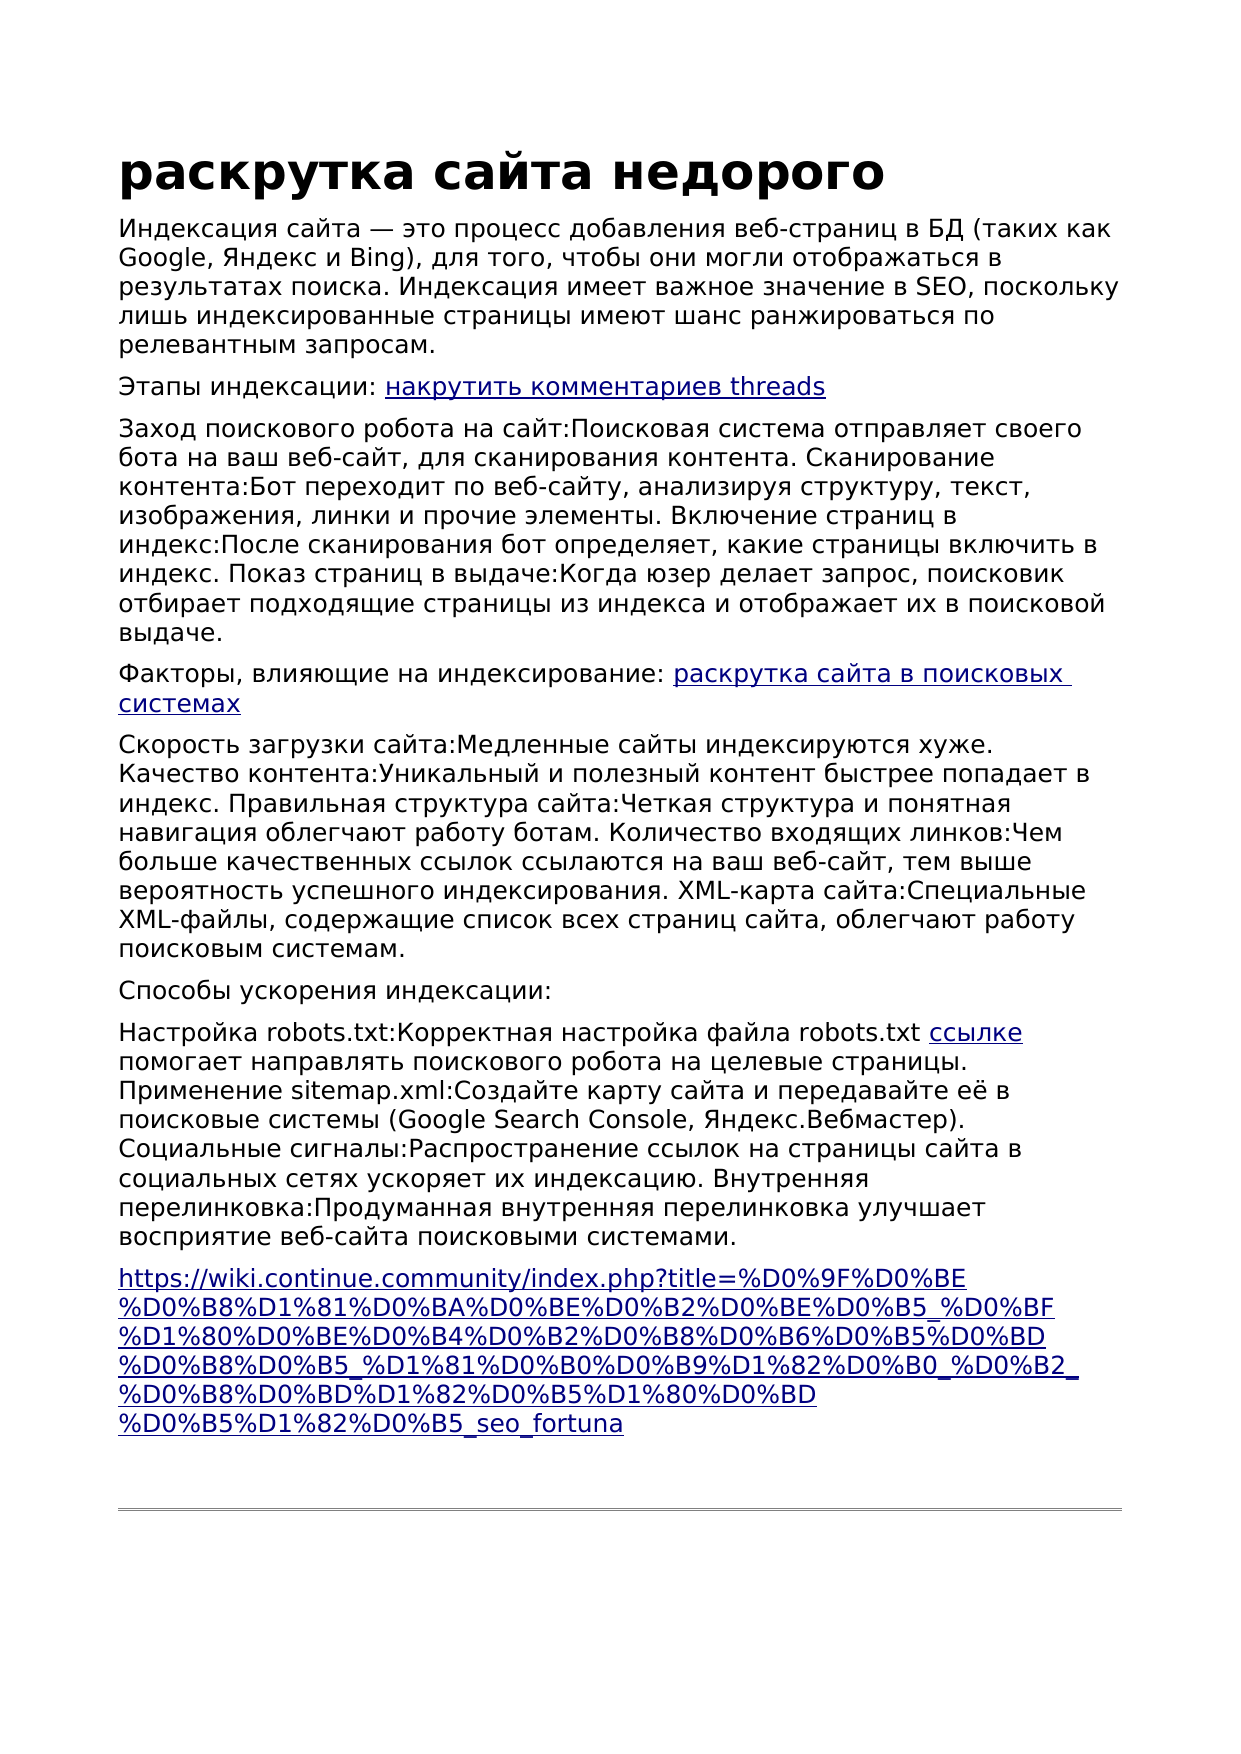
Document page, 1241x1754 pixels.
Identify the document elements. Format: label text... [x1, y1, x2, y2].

text Скорость загрузки сайта:Медленные сайты индексируются хуже. Качество контента:Уникальный и полезный контент быстрее попадает в индекс. Правильная структура сайта:Четкая структура и понятная навигация облегчают работу ботам. Количество входящих линков:Чем больше качественных ссылок ссылаются на ваш веб-сайт, тем выше вероятность успешного индексирования. XML-карта сайта:Специальные XML-файлы, содержащие список всех страниц сайта, облегчают работу поисковым системам. [118, 731, 1122, 964]
text Факторы, влияющие на индексирование: раскрутка сайта в поисковых системах [118, 660, 1122, 718]
subtitle раскрутка сайта недорого [118, 143, 1122, 201]
text Этапы индексации: накрутить комментариев threads [118, 372, 1122, 401]
text Индексация сайта — это процесс добавления веб-страниц в БД (таких как Google, Яндекс и Bing), для того, чтобы они могли отображаться в результатах поиска. Индексация имеет важное значение в SEO, поскольку лишь индексированные страницы имеют шанс ранжироваться по релевантным запросам. [118, 214, 1122, 360]
text Заход поискового робота на сайт:Поисковая система отправляет своего бота на ваш веб-сайт, для сканирования контента. Сканирование контента:Бот переходит по веб-сайту, анализируя структуру, текст, изображения, линки и прочие элементы. Включение страниц в индекс:После сканирования бот определяет, какие страницы включить в индекс. Показ страниц в выдаче:Когда юзер делает запрос, поисковик отбирает подходящие страницы из индекса и отображает их в поисковой выдаче. [118, 414, 1122, 647]
text https://wiki.continue.community/index.php?title=%D0%9F%D0%BE%D0%B8%D1%81%D0%BA%D0%BE%D0%B2%D0%BE%D0%B5_%D0%BF%D1%80%D0%BE%D0%B4%D0%B2%D0%B8%D0%B6%D0%B5%D0%BD%D0%B8%D0%B5_%D1%81%D0%B0%D0%B9%D1%82%D0%B0_%D0%B2_%D0%B8%D0%BD%D1%82%D0%B5%D1%80%D0%BD%D0%B5%D1%82%D0%B5_seo_fortuna [118, 1264, 1122, 1439]
text ﻿ [118, 1451, 1122, 1481]
text Настройка robots.txt:Корректная настройка файла robots.txt ссылке помогает направлять поискового робота на целевые страницы. Применение sitemap.xml:Создайте карту сайта и передавайте её в поисковые системы (Google Search Console, Яндекс.Вебмастер). Социальные сигналы:Распространение ссылок на страницы сайта в социальных сетях ускоряет их индексацию. Внутренняя перелинковка:Продуманная внутренняя перелинковка улучшает восприятие веб-сайта поисковыми системами. [118, 1018, 1122, 1251]
text Способы ускорения индексации: [118, 976, 1122, 1006]
